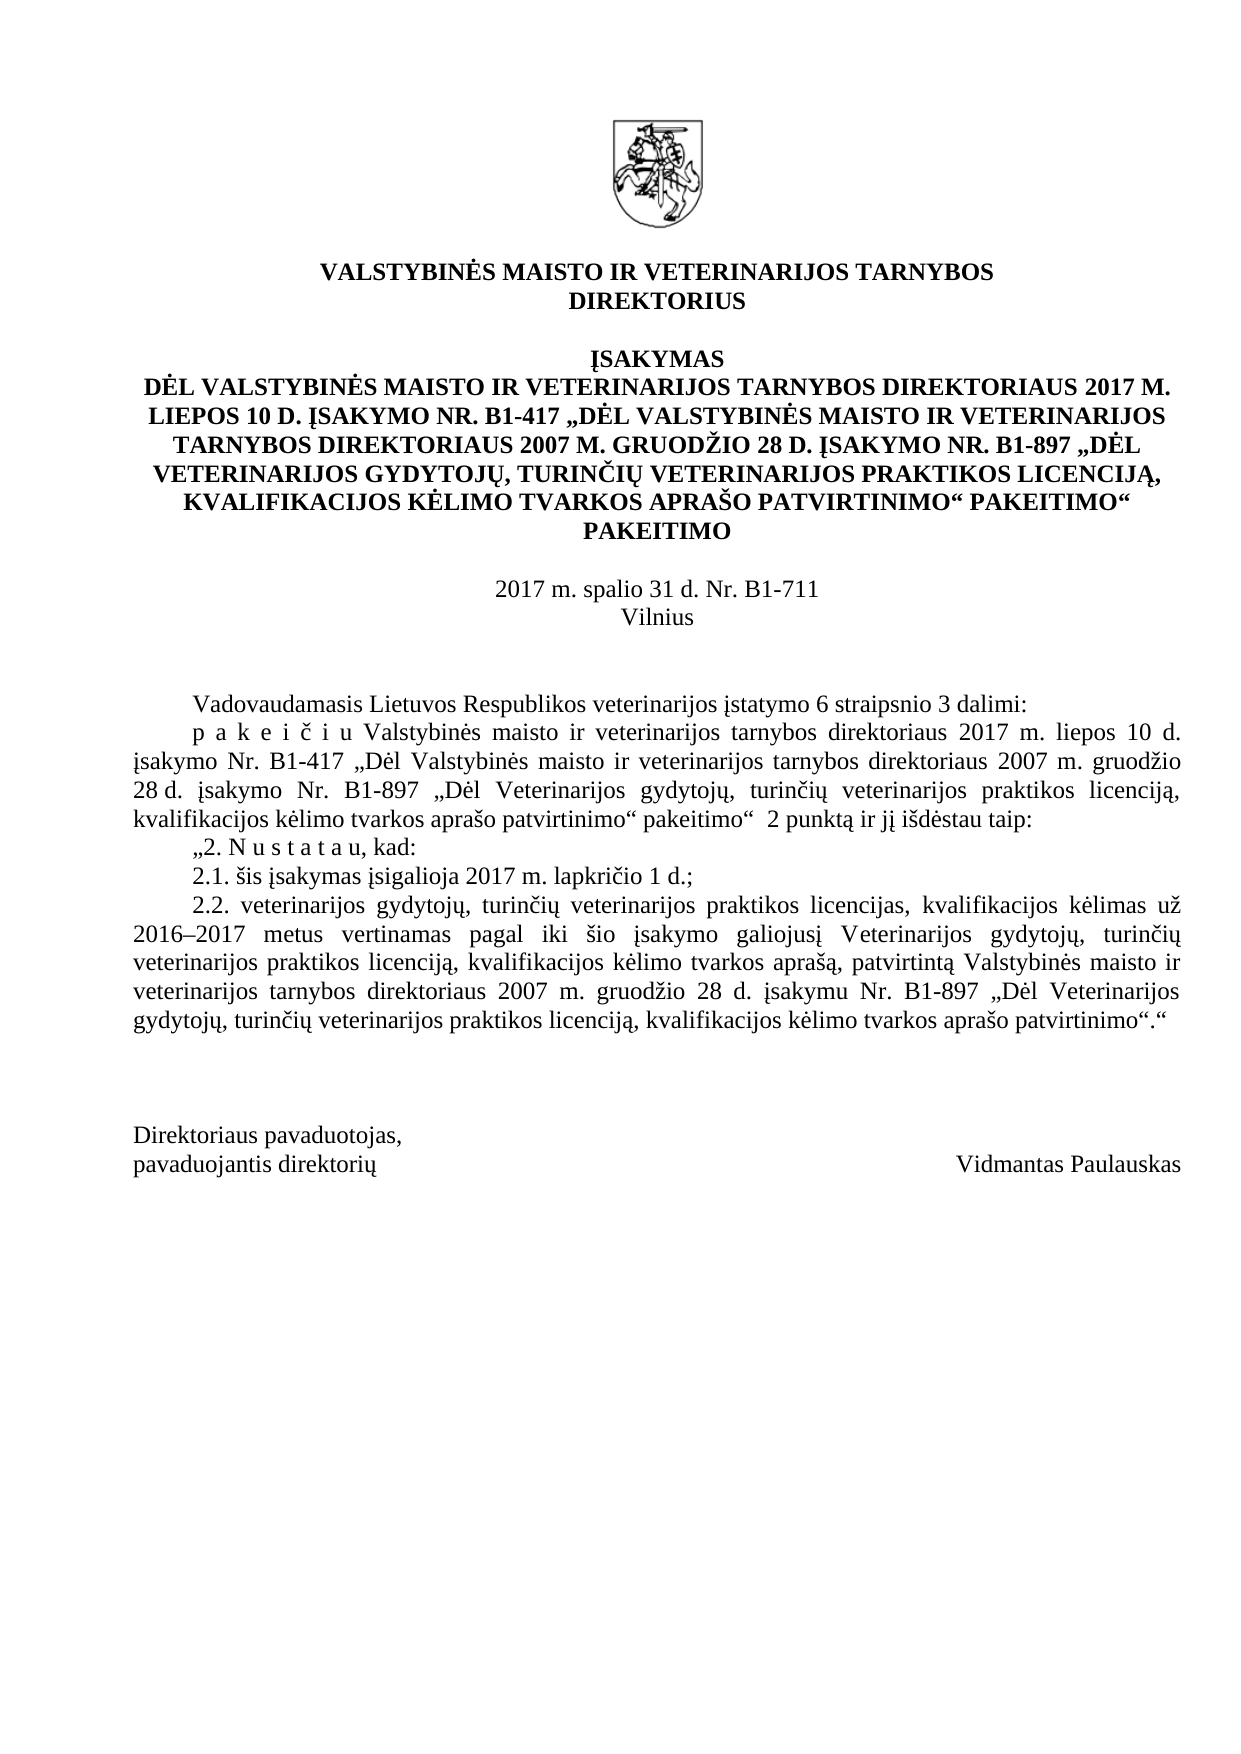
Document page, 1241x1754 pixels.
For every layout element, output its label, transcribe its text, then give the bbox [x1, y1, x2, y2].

text pavaduojantis direktorių Vidmantas Paulauskas [133, 1149, 1181, 1177]
text Vilnius [133, 602, 1181, 631]
text Vadovaudamasis Lietuvos Respublikos veterinarijos įstatymo 6 straipsnio 3 dalimi: [133, 689, 1181, 717]
text 2017 m. spalio 31 d. Nr. B1-711 [133, 574, 1181, 602]
text 2.2. veterinarijos gydytojų, turinčių veterinarijos praktikos licencijas, kvalifikacijos kėlimas už 2016–2017 metus vertinamas pagal iki šio įsakymo galiojusį Veterinarijos gydytojų, turinčių veterinarijos praktikos licenciją, kvalifikacijos kėlimo tvarkos aprašą, patvirtintą Valstybinės maisto ir veterinarijos tarnybos direktoriaus 2007 m. gruodžio 28 d. įsakymu Nr. B1-897 „Dėl Veterinarijos gydytojų, turinčių veterinarijos praktikos licenciją, kvalifikacijos kėlimo tvarkos aprašo patvirtinimo“.“ [133, 890, 1181, 1034]
text DIREKTORIUS [133, 286, 1181, 315]
text Direktoriaus pavaduotojas, [133, 1120, 1181, 1149]
text DĖL VALSTYBINĖS MAISTO IR VETERINARIJOS TARNYBOS DIREKTORIAUS 2017 M. liepos 10 d. įsakymo Nr. B1-417 „DĖL VALSTYBINĖS MAISTO IR VETERINARIJOS TARNYBOS DIREKTORIAUS 2007 M. Gruodžio 28 D. ĮSAKYMO Nr. B1-897 „DĖL VETERINARIJOS GYDYTOJŲ, TURINČIŲ VETERINARIJOS PRAKTIKOS LICENCIJĄ, KVALIFIKACIJOS KĖLIMO TVARKOS APRAŠO PATVIRTINIMO“ PAKEITIMO“ Pakeitimo [133, 372, 1181, 545]
text VALSTYBINĖS MAISTO IR VETERINARIJOS TARNYBOS [133, 257, 1181, 286]
text p a k e i č i u Valstybinės maisto ir veterinarijos tarnybos direktoriaus 2017 m. liepos 10 d. įsakymo Nr. B1-417 „Dėl Valstybinės maisto ir veterinarijos tarnybos direktoriaus 2007 m. gruodžio 28 d. įsakymo Nr. B1-897 „Dėl Veterinarijos gydytojų, turinčių veterinarijos praktikos licenciją, kvalifikacijos kėlimo tvarkos aprašo patvirtinimo“ pakeitimo“ 2 punktą ir jį išdėstau taip: [133, 717, 1181, 832]
text „2. N u s t a t a u, kad: [133, 832, 1181, 861]
text 2.1. šis įsakymas įsigalioja 2017 m. lapkričio 1 d.; [133, 861, 1181, 890]
text ĮSAKYMAS [133, 344, 1181, 372]
